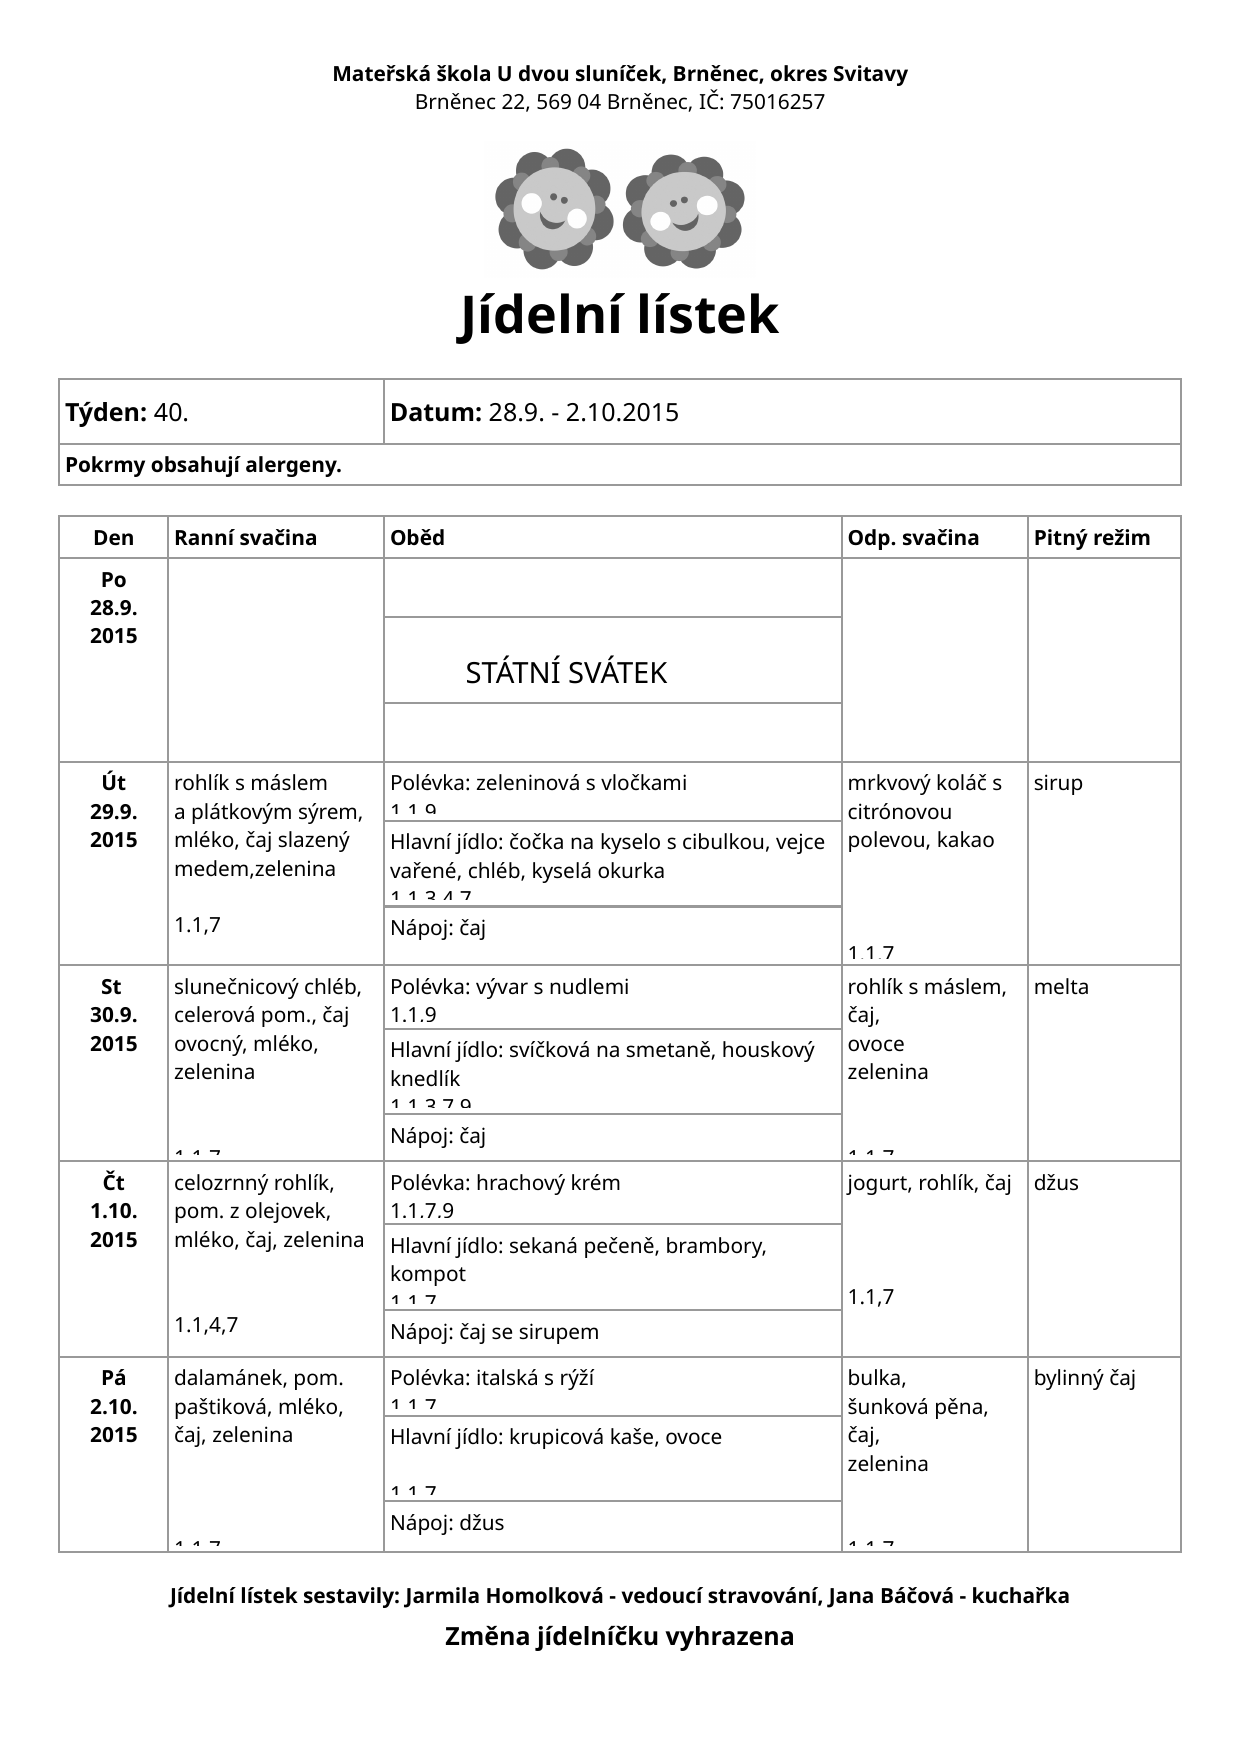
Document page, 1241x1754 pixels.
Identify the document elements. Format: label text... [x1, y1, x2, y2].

table_cell celozrnný rohlík, pom. z olejovek, mléko, čaj, zelenina 1.1,4,7 [169, 1162, 383, 1356]
table_cell Po 28.9. 2015 [60, 559, 167, 761]
table_cell Pá 2.10. 2015 [60, 1358, 167, 1551]
table_cell Út 29.9. 2015 [60, 763, 167, 964]
table_cell STÁTNÍ SVÁTEK [385, 618, 841, 702]
table_cell bylinný čaj [1029, 1358, 1180, 1551]
table_header Oběd [385, 517, 841, 557]
table_cell [385, 704, 841, 761]
text Jídelní lístek sestavily: Jarmila Homolková - vedoucí stravování, Jana Báčová - kuchařka [59, 1581, 1181, 1610]
table_cell Hlavní jídlo: sekaná pečeně, brambory, kompot 1.1,7 [385, 1225, 841, 1309]
table_header Datum: 28.9. - 2.10.2015 [385, 380, 1180, 442]
table_cell džus [1029, 1162, 1180, 1356]
table_cell Hlavní jídlo: čočka na kyselo s cibulkou, vejce vařené, chléb, kyselá okurka 1.1,3,4,7 a zeleninou, červená řepa [385, 822, 841, 905]
table_cell slunečnicový chléb, celerová pom., čaj ovocný, mléko, zelenina 1.1,7 [169, 966, 383, 1160]
table_header Týden: 40. [60, 380, 383, 442]
text Brněnec 22, 569 04 Brněnec, IČ: 75016257 [59, 87, 1181, 116]
table_cell melta [1029, 966, 1180, 1160]
table_cell Hlavní jídlo: krupicová kaše, ovoce 1.1,7 [385, 1417, 841, 1500]
text Změna jídelníčku vyhrazena [59, 1618, 1181, 1652]
table_cell bulka, šunková pěna, čaj, zelenina 1.1,7 [843, 1358, 1027, 1551]
table_cell Nápoj: džus [385, 1502, 841, 1551]
table_cell [1029, 559, 1180, 761]
table_cell Polévka: italská s rýží 1.1,7 [385, 1358, 841, 1414]
table_cell [169, 559, 383, 761]
table_cell Polévka: zeleninová s vločkami 1.1,9 Hlavní jídlo:rizoto s kuř. masem a zeleninou, červená řepa [385, 763, 841, 820]
table_cell [843, 559, 1027, 761]
table_cell rohlík s máslem, čaj, ovoce zelenina 1.1,7 [843, 966, 1027, 1160]
table_header Den [60, 517, 167, 557]
table_cell Nápoj: čaj [385, 1115, 841, 1160]
table_cell [385, 559, 841, 616]
table_cell dalamánek, pom. paštiková, mléko, čaj, zelenina 1.1,7 [169, 1358, 383, 1551]
table_cell Polévka: hrachový krém 1.1,7,9 [385, 1162, 841, 1223]
table_cell Nápoj: čaj se sirupem [385, 1311, 841, 1356]
table_cell St 30.9. 2015 [60, 966, 167, 1160]
text Mateřská škola U dvou sluníček, Brněnec, okres Svitavy [59, 59, 1181, 87]
table_header Jídelní lístek [59, 136, 1181, 350]
table_header Pitný režim [1029, 517, 1180, 557]
table_cell Hlavní jídlo: svíčková na smetaně, houskový knedlík 1.1,3,7,9 [385, 1030, 841, 1113]
table_cell jogurt, rohlík, čaj 1.1,7 [843, 1162, 1027, 1356]
table_cell Čt 1.10. 2015 [60, 1162, 167, 1356]
table_cell Nápoj: čaj [385, 908, 841, 964]
table_cell Polévka: vývar s nudlemi 1.1,9 [385, 966, 841, 1027]
table_header Ranní svačina [169, 517, 383, 557]
table_cell mrkvový koláč s citrónovou polevou, kakao 1.1,7 [843, 763, 1027, 964]
table_header Odp. svačina [843, 517, 1027, 557]
table_cell Pokrmy obsahují alergeny. [60, 445, 1180, 484]
table_cell rohlík s máslem a plátkovým sýrem, mléko, čaj slazený medem,zelenina 1.1,7 [169, 763, 383, 964]
table_cell sirup [1029, 763, 1180, 964]
